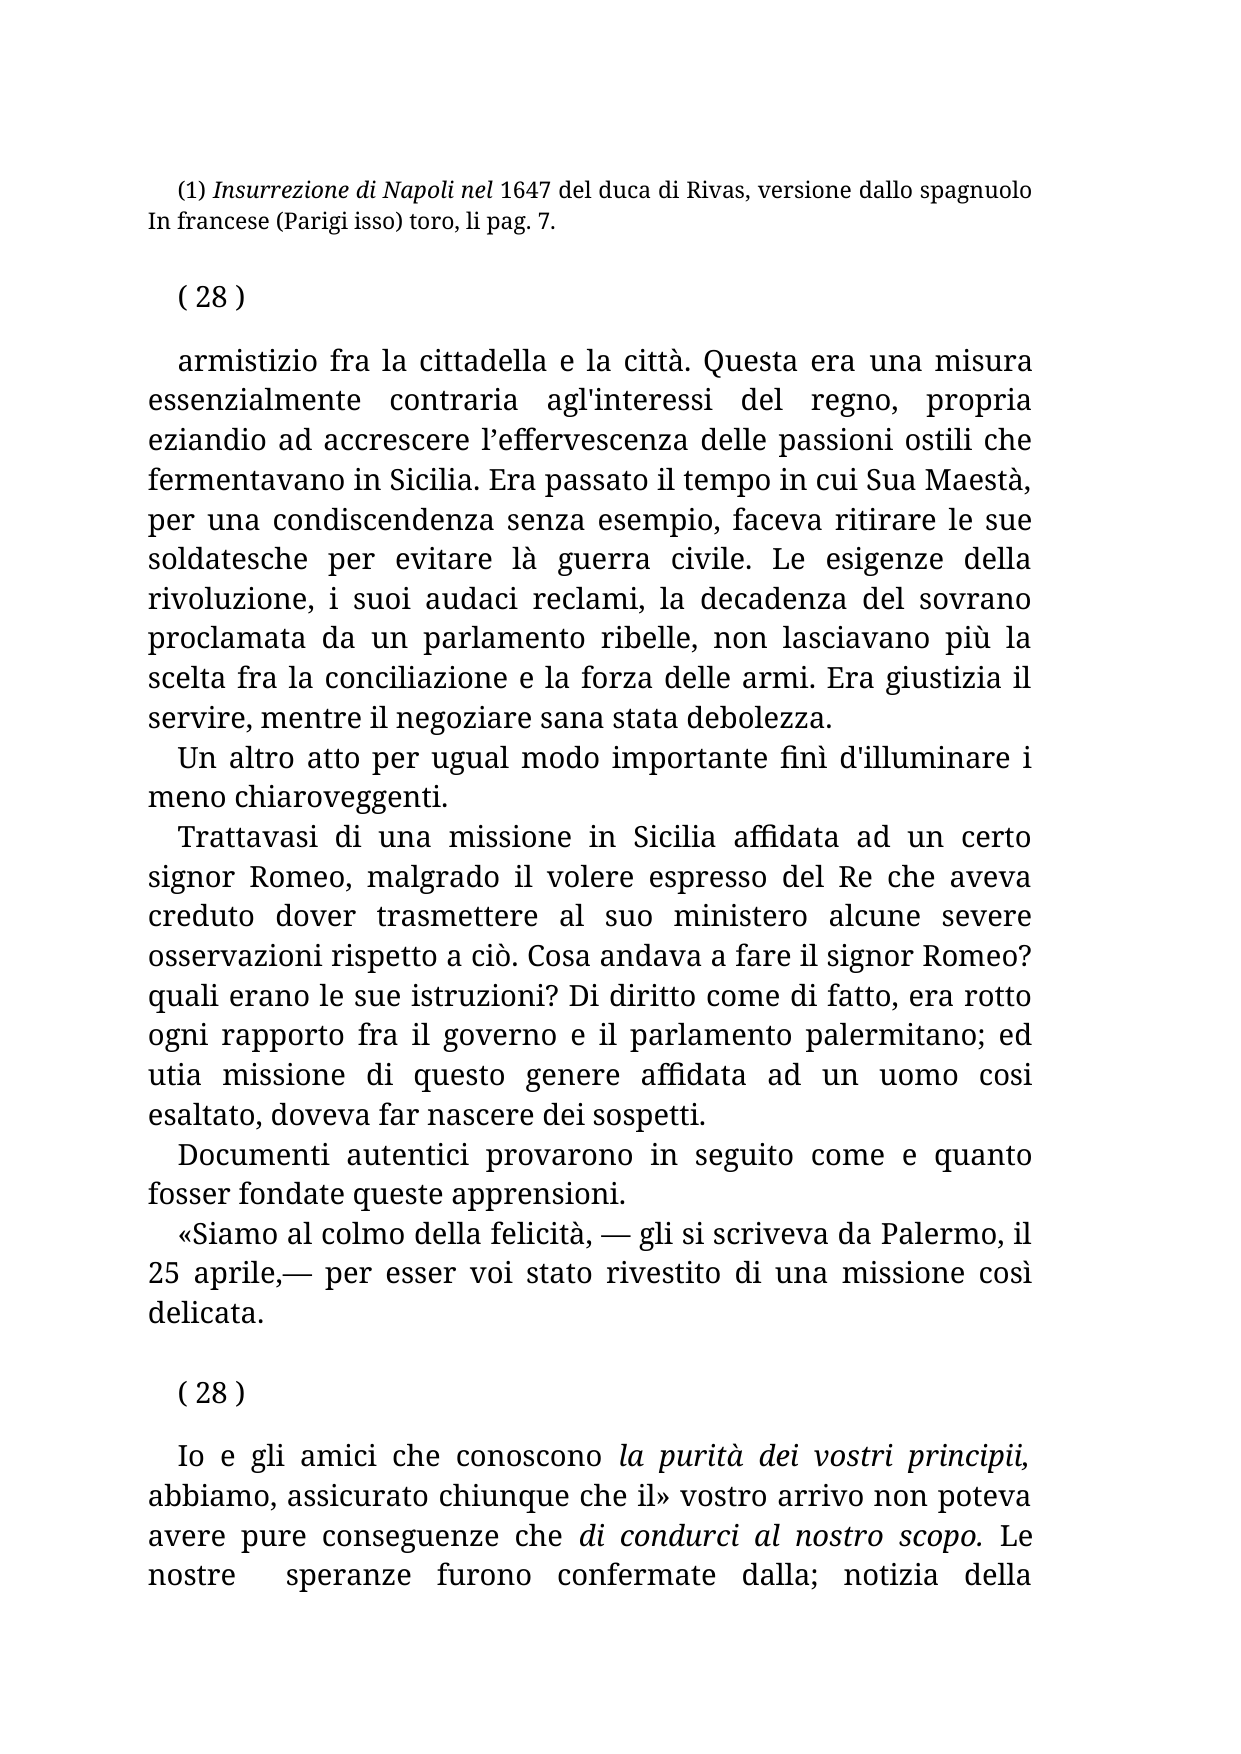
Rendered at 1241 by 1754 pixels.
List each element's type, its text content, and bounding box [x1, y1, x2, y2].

text ( 28 ) [148, 1372, 1033, 1412]
text Documenti autentici provarono in seguito come e quanto fosser fondate queste apprensioni. [148, 1134, 1033, 1213]
text Un altro atto per ugual modo importante finì d'illuminare i meno chiaroveggenti. [148, 737, 1033, 816]
text Trattavasi di una missione in Sicilia affidata ad un certo signor Romeo, malgrado il volere espresso del Re che aveva creduto dover trasmettere al suo ministero alcune severe osservazioni rispetto a ciò. Cosa andava a fare il signor Romeo? quali erano le sue istruzioni? Di diritto come di fatto, era rotto ogni rapporto fra il governo e il parlamento palermitano; ed utia missione di questo genere affidata ad un uomo cosi esaltato, doveva far nascere dei sospetti. [148, 816, 1033, 1134]
text armistizio fra la cittadella e la città. Questa era una misura essenzialmente contraria agl'interessi del regno, propria eziandio ad accrescere l’effervescenza delle passioni ostili che fermentavano in Sicilia. Era passato il tempo in cui Sua Maestà, per una condiscendenza senza esempio, faceva ritirare le sue soldatesche per evitare là guerra civile. Le esigenze della rivoluzione, i suoi audaci reclami, la decadenza del sovrano proclamata da un parlamento ribelle, non lasciavano più la scelta fra la conciliazione e la forza delle armi. Era giustizia il servire, mentre il negoziare sana stata debolezza. [148, 340, 1033, 737]
text «Siamo al colmo della felicità, — gli si scriveva da Palermo, il 25 aprile,— per esser voi stato rivestito di una missione così delicata. [148, 1213, 1033, 1332]
text (1) Insurrezione di Napoli nel 1647 del duca di Rivas, versione dallo spagnuolo In francese (Parigi isso) toro, li pag. 7. [148, 174, 1033, 237]
text ( 28 ) [148, 276, 1033, 316]
text Io e gli amici che conoscono la purità dei vostri principii, abbiamo, assicurato chiunque che il» vostro arrivo non poteva avere pure conseguenze che di condurci al nostro scopo. Le nostre speranze furono confermate dalla; notizia della [148, 1436, 1033, 1594]
